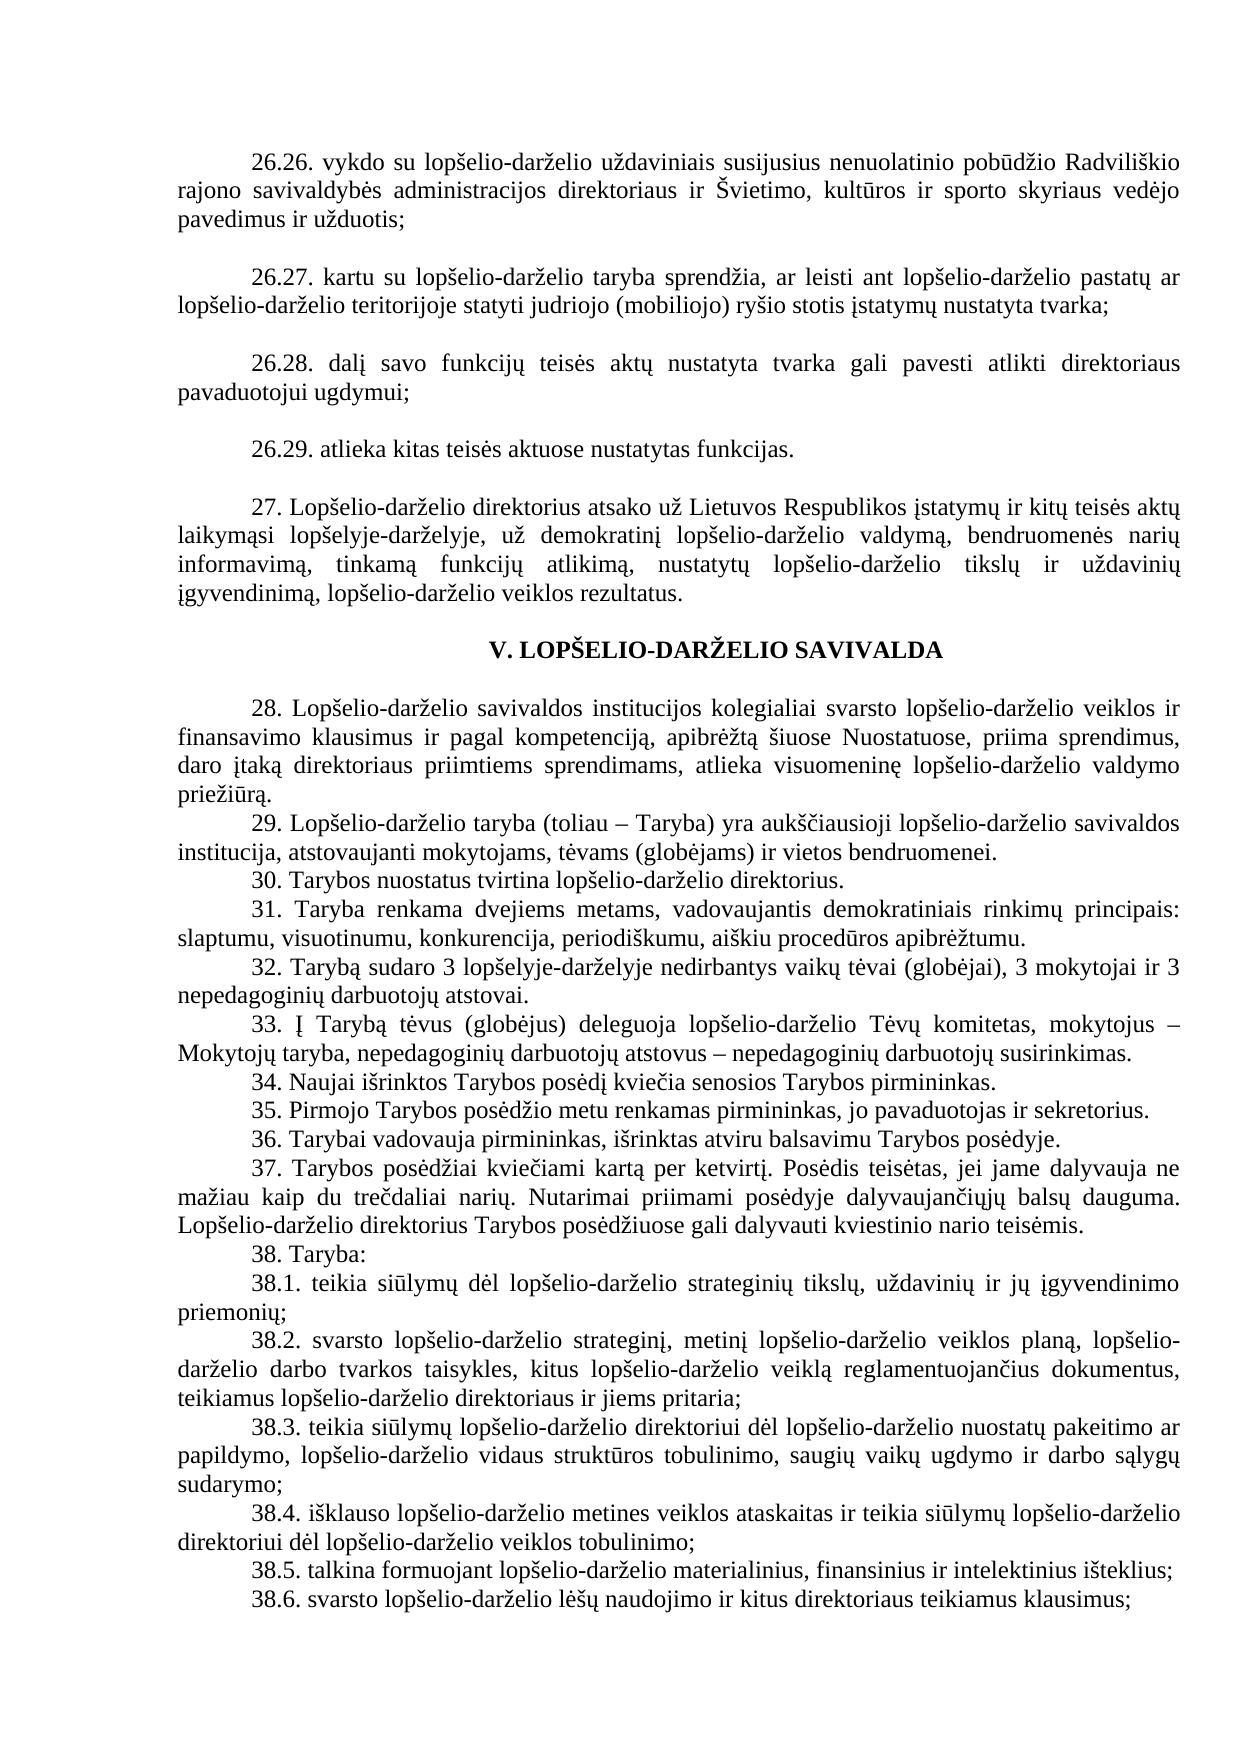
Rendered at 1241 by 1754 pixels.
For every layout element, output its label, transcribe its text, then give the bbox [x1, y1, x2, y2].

text 30. Tarybos nuostatus tvirtina lopšelio-darželio direktorius. [177, 866, 1181, 894]
text 33. Į Tarybą tėvus (globėjus) deleguoja lopšelio-darželio Tėvų komitetas, mokytojus – Mokytojų taryba, nepedagoginių darbuotojų atstovus – nepedagoginių darbuotojų susirinkimas. [177, 1009, 1181, 1067]
text 29. Lopšelio-darželio taryba (toliau – Taryba) yra aukščiausioji lopšelio-darželio savivaldos institucija, atstovaujanti mokytojams, tėvams (globėjams) ir vietos bendruomenei. [177, 808, 1181, 866]
text V. LOPŠELIO-DARŽELIO SAVIVALDA [177, 636, 1181, 664]
text 26.28. dalį savo funkcijų teisės aktų nustatyta tvarka gali pavesti atlikti direktoriaus pavaduotojui ugdymui; [177, 348, 1181, 406]
text 26.29. atlieka kitas teisės aktuose nustatytas funkcijas. [177, 434, 1181, 463]
text 36. Tarybai vadovauja pirmininkas, išrinktas atviru balsavimu Tarybos posėdyje. [177, 1124, 1181, 1153]
text 34. Naujai išrinktos Tarybos posėdį kviečia senosios Tarybos pirmininkas. [177, 1067, 1181, 1096]
text 38.3. teikia siūlymų lopšelio-darželio direktoriui dėl lopšelio-darželio nuostatų pakeitimo ar papildymo, lopšelio-darželio vidaus struktūros tobulinimo, saugių vaikų ugdymo ir darbo sąlygų sudarymo; [177, 1412, 1181, 1498]
text 38. Taryba: [177, 1239, 1181, 1268]
text 38.4. išklauso lopšelio-darželio metines veiklos ataskaitas ir teikia siūlymų lopšelio-darželio direktoriui dėl lopšelio-darželio veiklos tobulinimo; [177, 1498, 1181, 1556]
text 28. Lopšelio-darželio savivaldos institucijos kolegialiai svarsto lopšelio-darželio veiklos ir finansavimo klausimus ir pagal kompetenciją, apibrėžtą šiuose Nuostatuose, priima sprendimus, daro įtaką direktoriaus priimtiems sprendimams, atlieka visuomeninę lopšelio-darželio valdymo priežiūrą. [177, 693, 1181, 808]
text 26.27. kartu su lopšelio-darželio taryba sprendžia, ar leisti ant lopšelio-darželio pastatų ar lopšelio-darželio teritorijoje statyti judriojo (mobiliojo) ryšio stotis įstatymų nustatyta tvarka; [177, 262, 1181, 319]
text 27. Lopšelio-darželio direktorius atsako už Lietuvos Respublikos įstatymų ir kitų teisės aktų laikymąsi lopšelyje-darželyje, už demokratinį lopšelio-darželio valdymą, bendruomenės narių informavimą, tinkamą funkcijų atlikimą, nustatytų lopšelio-darželio tikslų ir uždavinių įgyvendinimą, lopšelio-darželio veiklos rezultatus. [177, 492, 1181, 607]
text 26.26. vykdo su lopšelio-darželio uždaviniais susijusius nenuolatinio pobūdžio Radviliškio rajono savivaldybės administracijos direktoriaus ir Švietimo, kultūros ir sporto skyriaus vedėjo pavedimus ir užduotis; [177, 147, 1181, 233]
text 38.6. svarsto lopšelio-darželio lėšų naudojimo ir kitus direktoriaus teikiamus klausimus; [177, 1584, 1181, 1613]
text 31. Taryba renkama dvejiems metams, vadovaujantis demokratiniais rinkimų principais: slaptumu, visuotinumu, konkurencija, periodiškumu, aiškiu procedūros apibrėžtumu. [177, 894, 1181, 952]
text 32. Tarybą sudaro 3 lopšelyje-darželyje nedirbantys vaikų tėvai (globėjai), 3 mokytojai ir 3 nepedagoginių darbuotojų atstovai. [177, 952, 1181, 1009]
text 38.5. talkina formuojant lopšelio-darželio materialinius, finansinius ir intelektinius išteklius; [177, 1556, 1181, 1584]
text 38.1. teikia siūlymų dėl lopšelio-darželio strateginių tikslų, uždavinių ir jų įgyvendinimo priemonių; [177, 1268, 1181, 1326]
text 37. Tarybos posėdžiai kviečiami kartą per ketvirtį. Posėdis teisėtas, jei jame dalyvauja ne mažiau kaip du trečdaliai narių. Nutarimai priimami posėdyje dalyvaujančiųjų balsų dauguma. Lopšelio-darželio direktorius Tarybos posėdžiuose gali dalyvauti kviestinio nario teisėmis. [177, 1153, 1181, 1239]
text 38.2. svarsto lopšelio-darželio strateginį, metinį lopšelio-darželio veiklos planą, lopšelio-darželio darbo tvarkos taisykles, kitus lopšelio-darželio veiklą reglamentuojančius dokumentus, teikiamus lopšelio-darželio direktoriaus ir jiems pritaria; [177, 1326, 1181, 1412]
text 35. Pirmojo Tarybos posėdžio metu renkamas pirmininkas, jo pavaduotojas ir sekretorius. [177, 1096, 1181, 1124]
